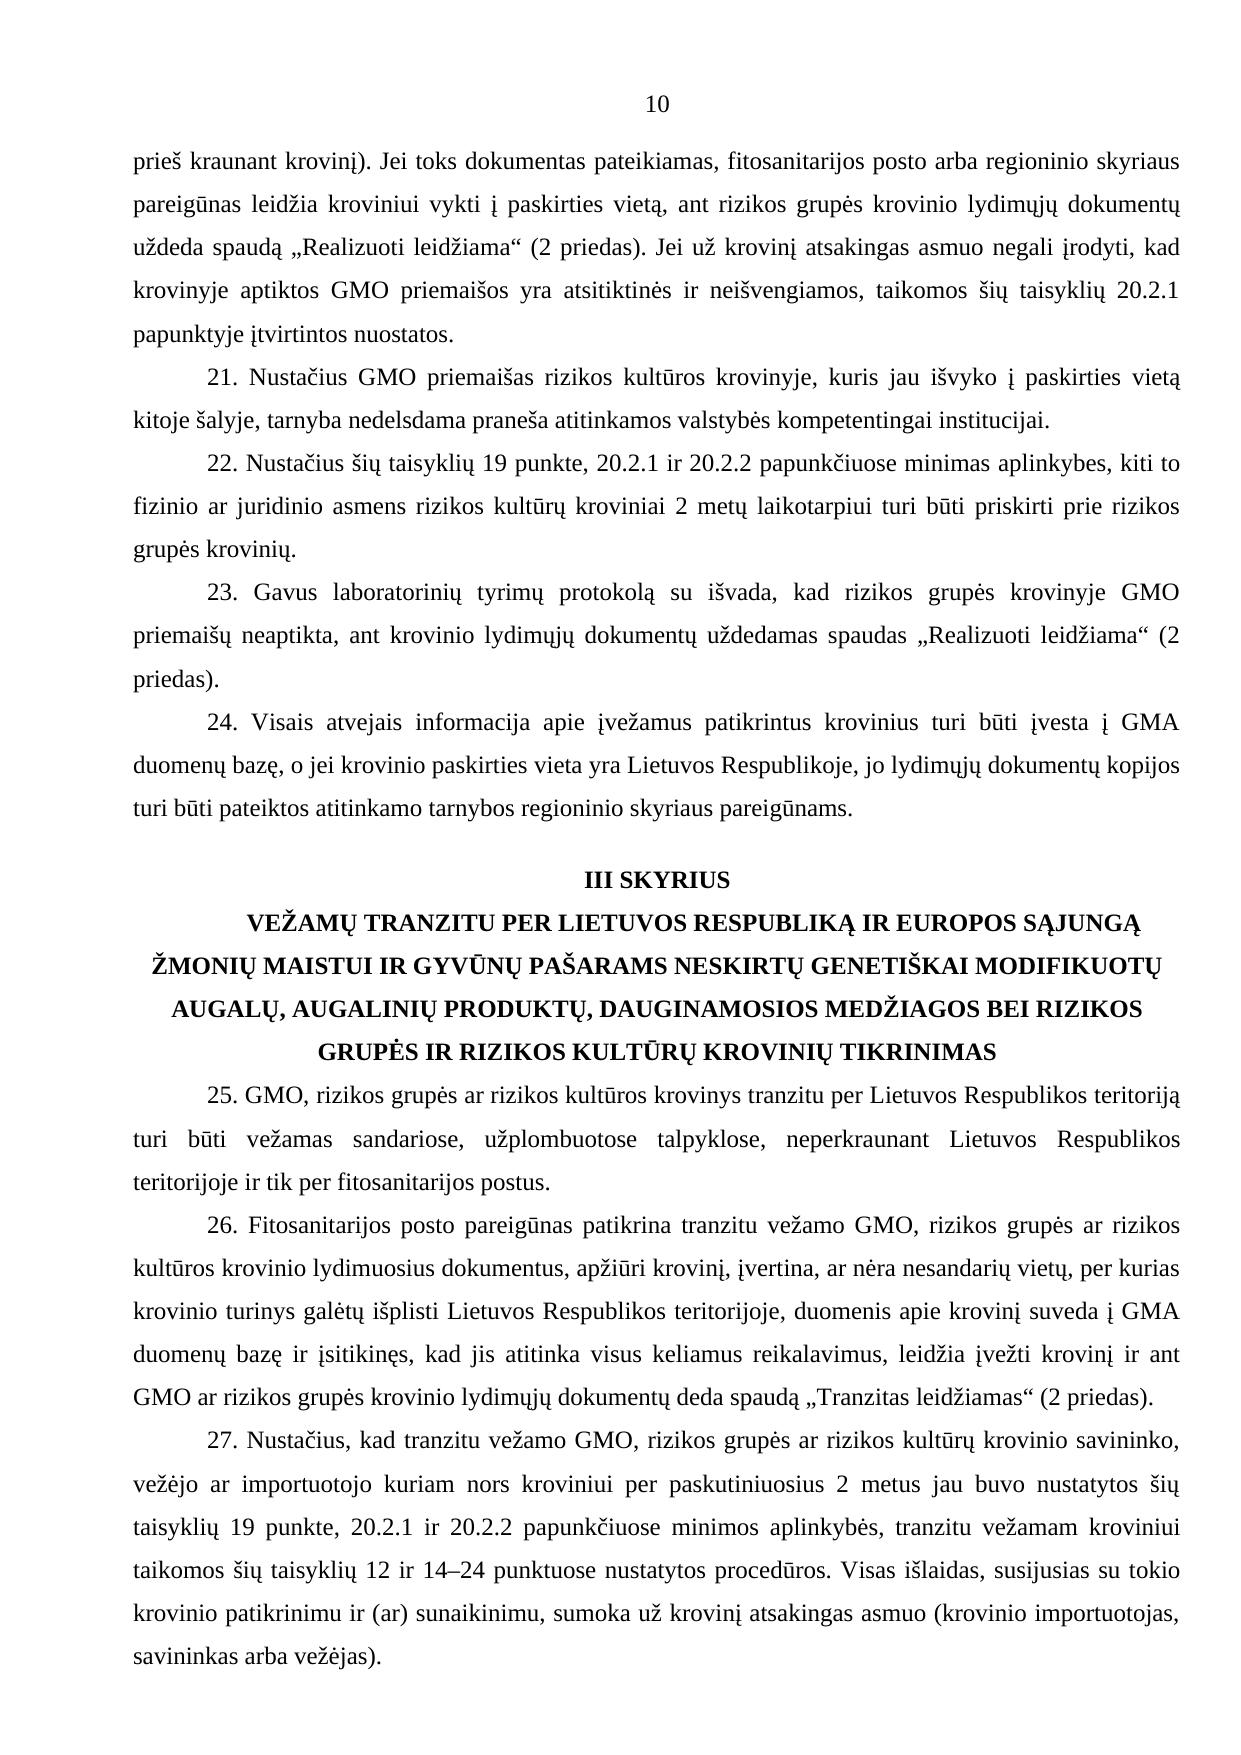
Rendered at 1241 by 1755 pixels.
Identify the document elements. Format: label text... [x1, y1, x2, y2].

text 26. Fitosanitarijos posto pareigūnas patikrina tranzitu vežamo GMO, rizikos grupės ar rizikos kultūros krovinio lydimuosius dokumentus, apžiūri krovinį, įvertina, ar nėra nesandarių vietų, per kurias krovinio turinys galėtų išplisti Lietuvos Respublikos teritorijoje, duomenis apie krovinį suveda į GMA duomenų bazę ir įsitikinęs, kad jis atitinka visus keliamus reikalavimus, leidžia įvežti krovinį ir ant GMO ar rizikos grupės krovinio lydimųjų dokumentų deda spaudą „Tranzitas leidžiamas“ (2 priedas). [133, 1210, 1181, 1411]
text 25. GMO, rizikos grupės ar rizikos kultūros krovinys tranzitu per Lietuvos Respublikos teritoriją turi būti vežamas sandariose, užplombuotose talpyklose, neperkraunant Lietuvos Respublikos teritorijoje ir tik per fitosanitarijos postus. [133, 1081, 1181, 1196]
text 22. Nustačius šių taisyklių 19 punkte, 20.2.1 ir 20.2.2 papunkčiuose minimas aplinkybes, kiti to fizinio ar juridinio asmens rizikos kultūrų kroviniai 2 metų laikotarpiui turi būti priskirti prie rizikos grupės krovinių. [133, 448, 1181, 563]
text 21. Nustačius GMO priemaišas rizikos kultūros krovinyje, kuris jau išvyko į paskirties vietą kitoje šalyje, tarnyba nedelsdama praneša atitinkamos valstybės kompetentingai institucijai. [133, 362, 1181, 434]
text VEŽAMŲ TRANZITU PER LIETUVOS RESPUBLIKĄ IR EUROPOS SĄJUNGĄ ŽMONIŲ MAISTUI IR GYVŪNŲ PAŠARAMS NESKIRTŲ GENETIŠKAI MODIFIKUOTŲ AUGALŲ, AUGALINIŲ PRODUKTŲ, DAUGINAMOSIOS MEDŽIAGOS BEI RIZIKOS GRUPĖS IR RIZIKOS KULTŪRŲ KROVINIŲ TIKRINIMAS [133, 908, 1181, 1066]
text III SKYRIUS [133, 865, 1181, 894]
text 24. Visais atvejais informacija apie įvežamus patikrintus krovinius turi būti įvesta į GMA duomenų bazę, o jei krovinio paskirties vieta yra Lietuvos Respublikoje, jo lydimųjų dokumentų kopijos turi būti pateiktos atitinkamo tarnybos regioninio skyriaus pareigūnams. [133, 707, 1181, 822]
text 23. Gavus laboratorinių tyrimų protokolą su išvada, kad rizikos grupės krovinyje GMO priemaišų neaptikta, ant krovinio lydimųjų dokumentų uždedamas spaudas „Realizuoti leidžiama“ (2 priedas). [133, 577, 1181, 692]
text 27. Nustačius, kad tranzitu vežamo GMO, rizikos grupės ar rizikos kultūrų krovinio savininko, vežėjo ar importuotojo kuriam nors kroviniui per paskutiniuosius 2 metus jau buvo nustatytos šių taisyklių 19 punkte, 20.2.1 ir 20.2.2 papunkčiuose minimos aplinkybės, tranzitu vežamam kroviniui taikomos šių taisyklių 12 ir 14–24 punktuose nustatytos procedūros. Visas išlaidas, susijusias su tokio krovinio patikrinimu ir (ar) sunaikinimu, sumoka už krovinį atsakingas asmuo (krovinio importuotojas, savininkas arba vežėjas). [133, 1426, 1181, 1670]
text prieš kraunant krovinį). Jei toks dokumentas pateikiamas, fitosanitarijos posto arba regioninio skyriaus pareigūnas leidžia kroviniui vykti į paskirties vietą, ant rizikos grupės krovinio lydimųjų dokumentų uždeda spaudą „Realizuoti leidžiama“ (2 priedas). Jei už krovinį atsakingas asmuo negali įrodyti, kad krovinyje aptiktos GMO priemaišos yra atsitiktinės ir neišvengiamos, taikomos šių taisyklių 20.2.1 papunktyje įtvirtintos nuostatos. [133, 146, 1181, 347]
